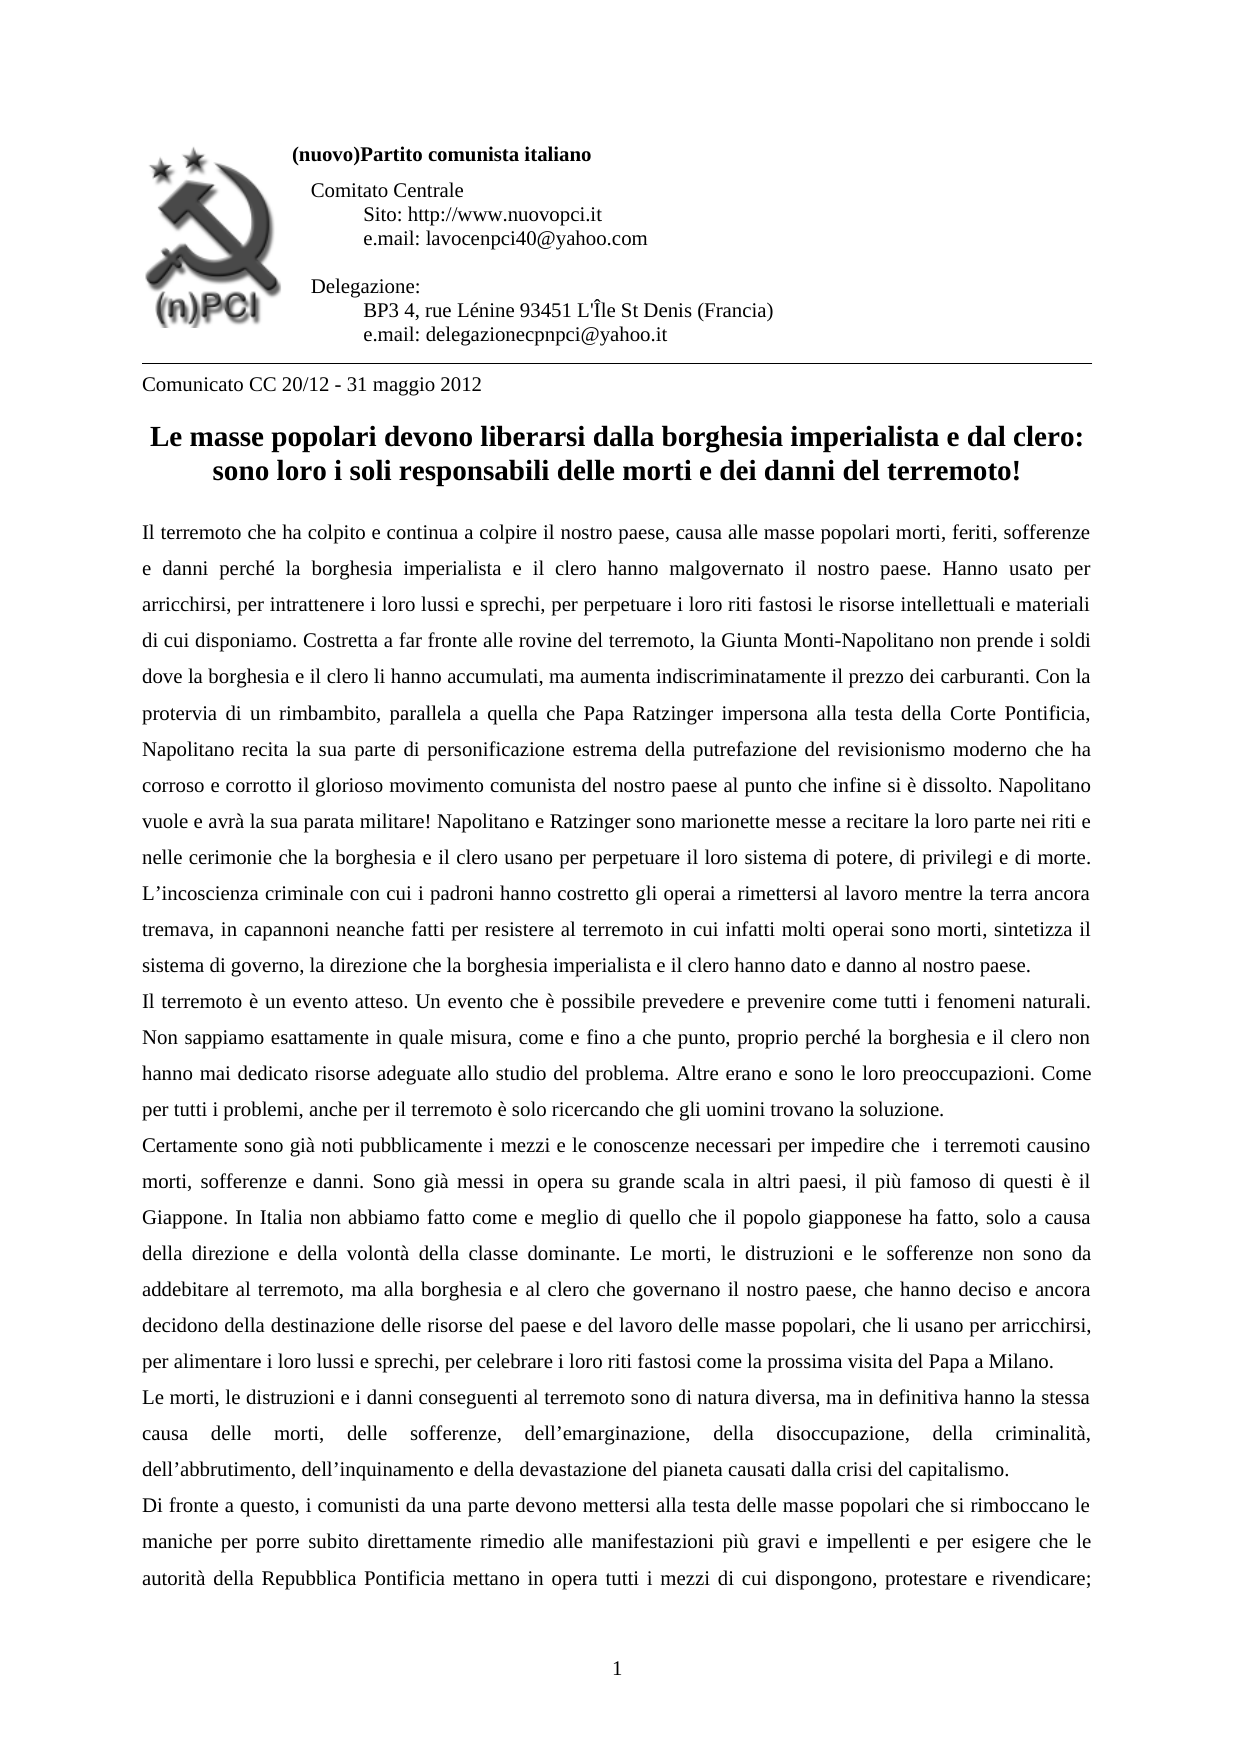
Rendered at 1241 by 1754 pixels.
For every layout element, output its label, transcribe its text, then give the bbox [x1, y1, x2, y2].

text Comitato Centrale [311, 178, 1092, 202]
text Sito: http://www.nuovopci.it [363, 202, 1092, 226]
text Di fronte a questo, i comunisti da una parte devono mettersi alla testa delle masse popolari che si rimboccano le maniche per porre subito direttamente rimedio alle manifestazioni più gravi e impellenti e per esigere che le autorità della Repubblica Pontificia mettano in opera tutti i mezzi di cui dispongono, protestare e rivendicare; [142, 1493, 1092, 1589]
text Delegazione: [311, 274, 1092, 298]
text Le morti, le distruzioni e i danni conseguenti al terremoto sono di natura diversa, ma in definitiva hanno la stessa causa delle morti, delle sofferenze, dell’emarginazione, della disoccupazione, della criminalità, dell’abbrutimento, dell’inquinamento e della devastazione del pianeta causati dalla crisi del capitalismo. [142, 1385, 1092, 1481]
text Certamente sono già noti pubblicamente i mezzi e le conoscenze necessari per impedire che i terremoti causino morti, sofferenze e danni. Sono già messi in opera su grande scala in altri paesi, il più famoso di questi è il Giappone. In Italia non abbiamo fatto come e meglio di quello che il popolo giapponese ha fatto, solo a causa della direzione e della volontà della classe dominante. Le morti, le distruzioni e le sofferenze non sono da addebitare al terremoto, ma alla borghesia e al clero che governano il nostro paese, che hanno deciso e ancora decidono della destinazione delle risorse del paese e del lavoro delle masse popolari, che li usano per arricchirsi, per alimentare i loro lussi e sprechi, per celebrare i loro riti fastosi come la prossima visita del Papa a Milano. [142, 1133, 1092, 1373]
text e.mail: lavocenpci40@yahoo.com [363, 226, 1092, 250]
text Il terremoto che ha colpito e continua a colpire il nostro paese, causa alle masse popolari morti, feriti, sofferenze e danni perché la borghesia imperialista e il clero hanno malgovernato il nostro paese. Hanno usato per arricchirsi, per intrattenere i loro lussi e sprechi, per perpetuare i loro riti fastosi le risorse intellettuali e materiali di cui disponiamo. Costretta a far fronte alle rovine del terremoto, la Giunta Monti-Napolitano non prende i soldi dove la borghesia e il clero li hanno accumulati, ma aumenta indiscriminatamente il prezzo dei carburanti. Con la protervia di un rimbambito, parallela a quella che Papa Ratzinger impersona alla testa della Corte Pontificia, Napolitano recita la sua parte di personificazione estrema della putrefazione del revisionismo moderno che ha corroso e corrotto il glorioso movimento comunista del nostro paese al punto che infine si è dissolto. Napolitano vuole e avrà la sua parata militare! Napolitano e Ratzinger sono marionette messe a recitare la loro parte nei riti e nelle cerimonie che la borghesia e il clero usano per perpetuare il loro sistema di potere, di privilegi e di morte. L’incoscienza criminale con cui i padroni hanno costretto gli operai a rimettersi al lavoro mentre la terra ancora tremava, in capannoni neanche fatti per resistere al terremoto in cui infatti molti operai sono morti, sintetizza il sistema di governo, la direzione che la borghesia imperialista e il clero hanno dato e danno al nostro paese. [142, 520, 1092, 977]
text BP3 4, rue Lénine 93451 L'Île St Denis (Francia) [363, 298, 1092, 322]
text Le masse popolari devono liberarsi dalla borghesia imperialista e dal clero: sono loro i soli responsabili delle morti e dei danni del terremoto! [142, 419, 1092, 487]
text e.mail: delegazionecpnpci@yahoo.it [363, 322, 1092, 346]
text Il terremoto è un evento atteso. Un evento che è possibile prevedere e prevenire come tutti i fenomeni naturali. Non sappiamo esattamente in quale misura, come e fino a che punto, proprio perché la borghesia e il clero non hanno mai dedicato risorse adeguate allo studio del problema. Altre erano e sono le loro preoccupazioni. Come per tutti i problemi, anche per il terremoto è solo ricercando che gli uomini trovano la soluzione. [142, 989, 1092, 1121]
text Comunicato CC 20/12 - 31 maggio 2012 [142, 371, 1092, 396]
picture [143, 143, 282, 328]
text (nuovo)Partito comunista italiano [292, 142, 1092, 166]
